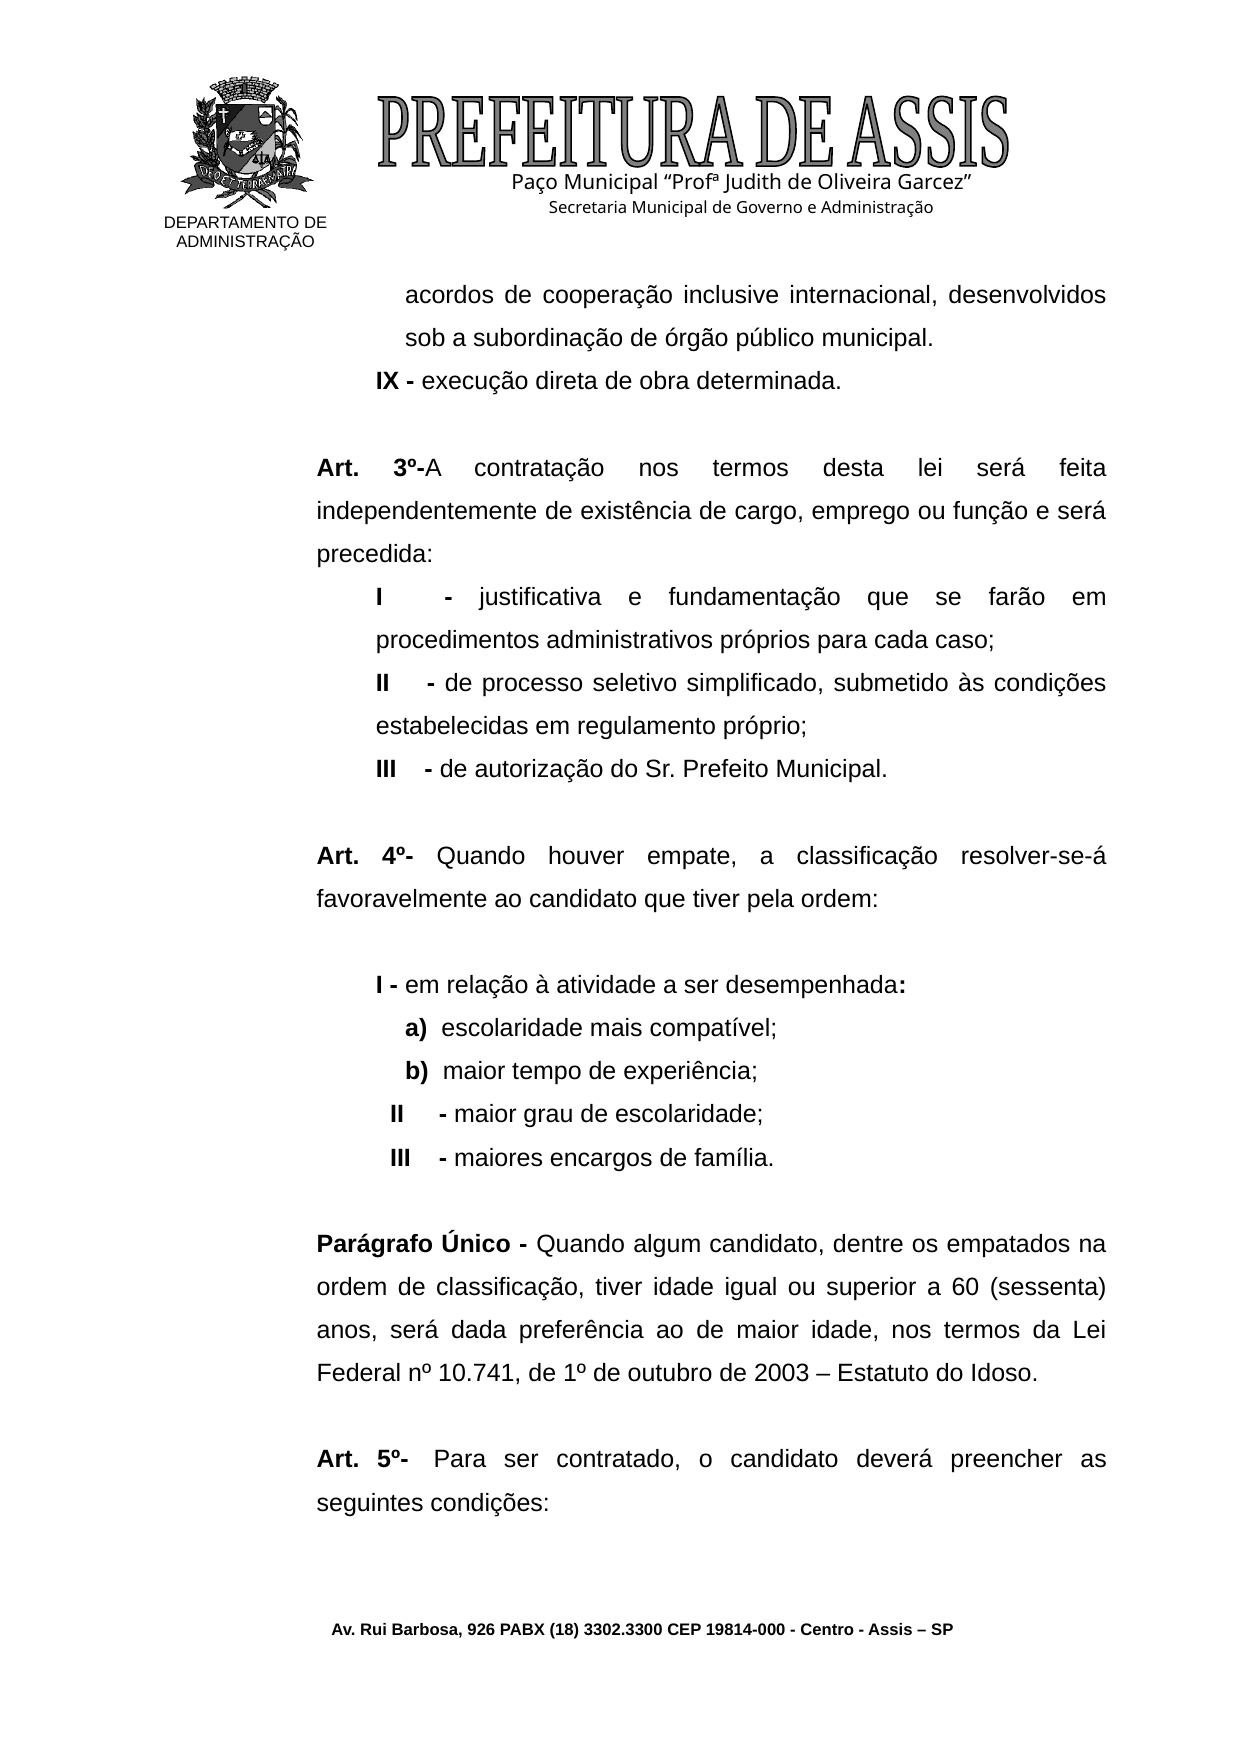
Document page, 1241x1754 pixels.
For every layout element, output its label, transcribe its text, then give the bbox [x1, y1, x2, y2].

text II - maior grau de escolaridade; [316, 1099, 1107, 1128]
text acordos de cooperação inclusive internacional, desenvolvidos sob a subordinação de órgão público municipal. [405, 280, 1107, 352]
text b) maior tempo de experiência; [405, 1056, 1107, 1085]
text III - maiores encargos de família. [376, 1142, 1107, 1171]
text Art. 5º- Para ser contratado, o candidato deverá preencher as seguintes condições: [316, 1444, 1107, 1516]
text IX - execução direta de obra determinada. [376, 366, 1107, 395]
text II - de processo seletivo simplificado, submetido às condições estabelecidas em regulamento próprio; [376, 668, 1107, 740]
text Parágrafo Único - Quando algum candidato, dentre os empatados na ordem de classificação, tiver idade igual ou superior a 60 (sessenta) anos, será dada preferência ao de maior idade, nos termos da Lei Federal nº 10.741, de 1º de outubro de 2003 – Estatuto do Idoso. [316, 1229, 1107, 1387]
text Art. 4º- Quando houver empate, a classificação resolver-se-á favoravelmente ao candidato que tiver pela ordem: [316, 841, 1107, 912]
text a) escolaridade mais compatível; [405, 1013, 1107, 1042]
text Art. 3º-A contratação nos termos desta lei será feita independentemente de existência de cargo, emprego ou função e será precedida: [316, 452, 1107, 567]
text I - justificativa e fundamentação que se farão em procedimentos administrativos próprios para cada caso; [376, 582, 1107, 654]
text I - em relação à atividade a ser desempenhada: [376, 970, 1107, 999]
text III - de autorização do Sr. Prefeito Municipal. [376, 754, 1107, 783]
